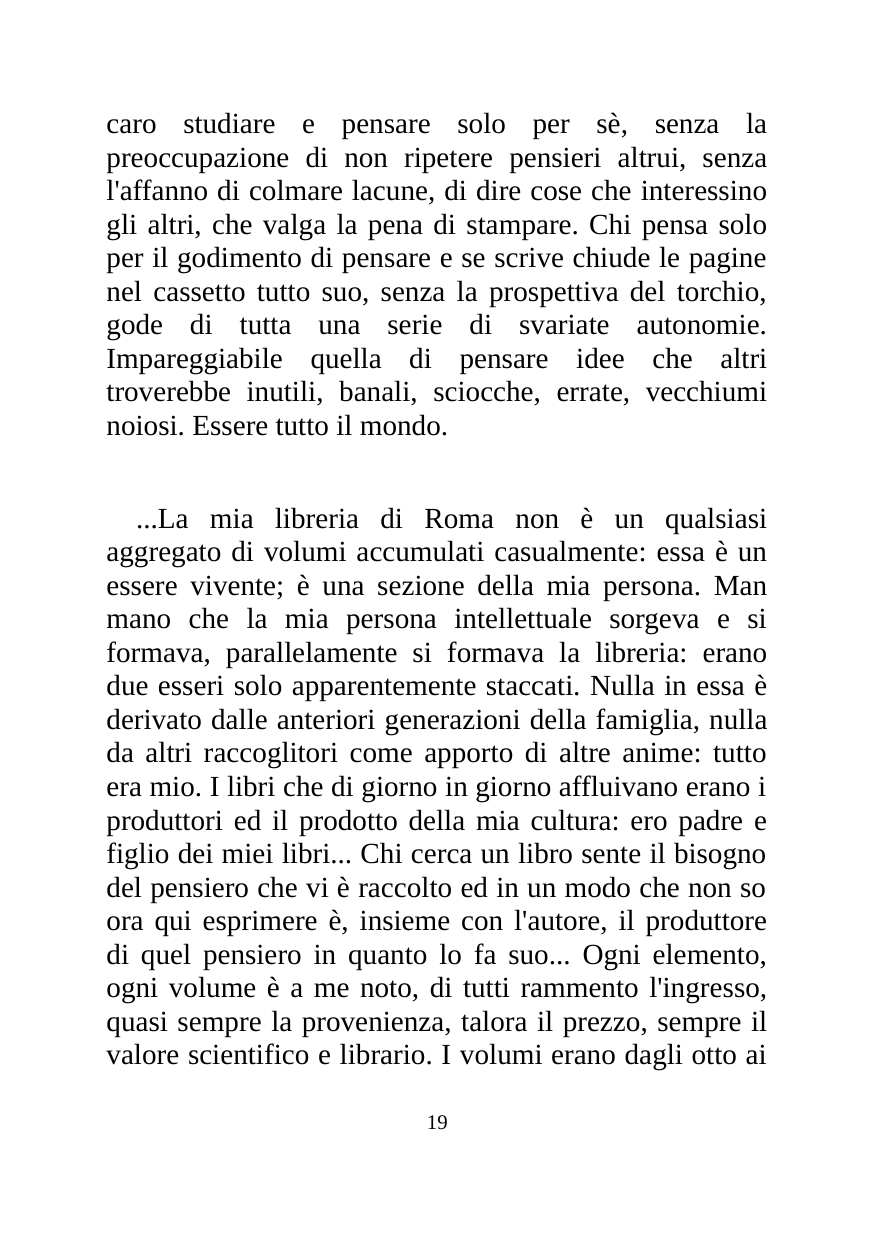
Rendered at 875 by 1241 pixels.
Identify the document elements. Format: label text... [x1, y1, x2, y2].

text caro studiare e pensare solo per sè, senza la preoccupazione di non ripetere pensieri altrui, senza l'affanno di colmare lacune, di dire cose che interessino gli altri, che valga la pena di stampare. Chi pensa solo per il godimento di pensare e se scrive chiude le pagine nel cassetto tutto suo, senza la prospettiva del torchio, gode di tutta una serie di svariate autonomie. Impareggiabile quella di pensare idee che altri troverebbe inutili, banali, sciocche, errate, vecchiumi noiosi. Essere tutto il mondo. [106, 106, 768, 442]
text ...La mia libreria di Roma non è un qualsiasi aggregato di volumi accumulati casualmente: essa è un essere vivente; è una sezione della mia persona. Man mano che la mia persona intellettuale sorgeva e si formava, parallelamente si formava la libreria: erano due esseri solo apparentemente staccati. Nulla in essa è derivato dalle anteriori generazioni della famiglia, nulla da altri raccoglitori come apporto di altre anime: tutto era mio. I libri che di giorno in giorno affluivano erano i produttori ed il prodotto della mia cultura: ero padre e figlio dei miei libri... Chi cerca un libro sente il bisogno del pensiero che vi è raccolto ed in un modo che non so ora qui esprimere è, insieme con l'autore, il produttore di quel pensiero in quanto lo fa suo... Ogni elemento, ogni volume è a me noto, di tutti rammento l'ingresso, quasi sempre la provenienza, talora il prezzo, sempre il valore scientifico e librario. I volumi erano dagli otto ai [106, 501, 768, 1071]
